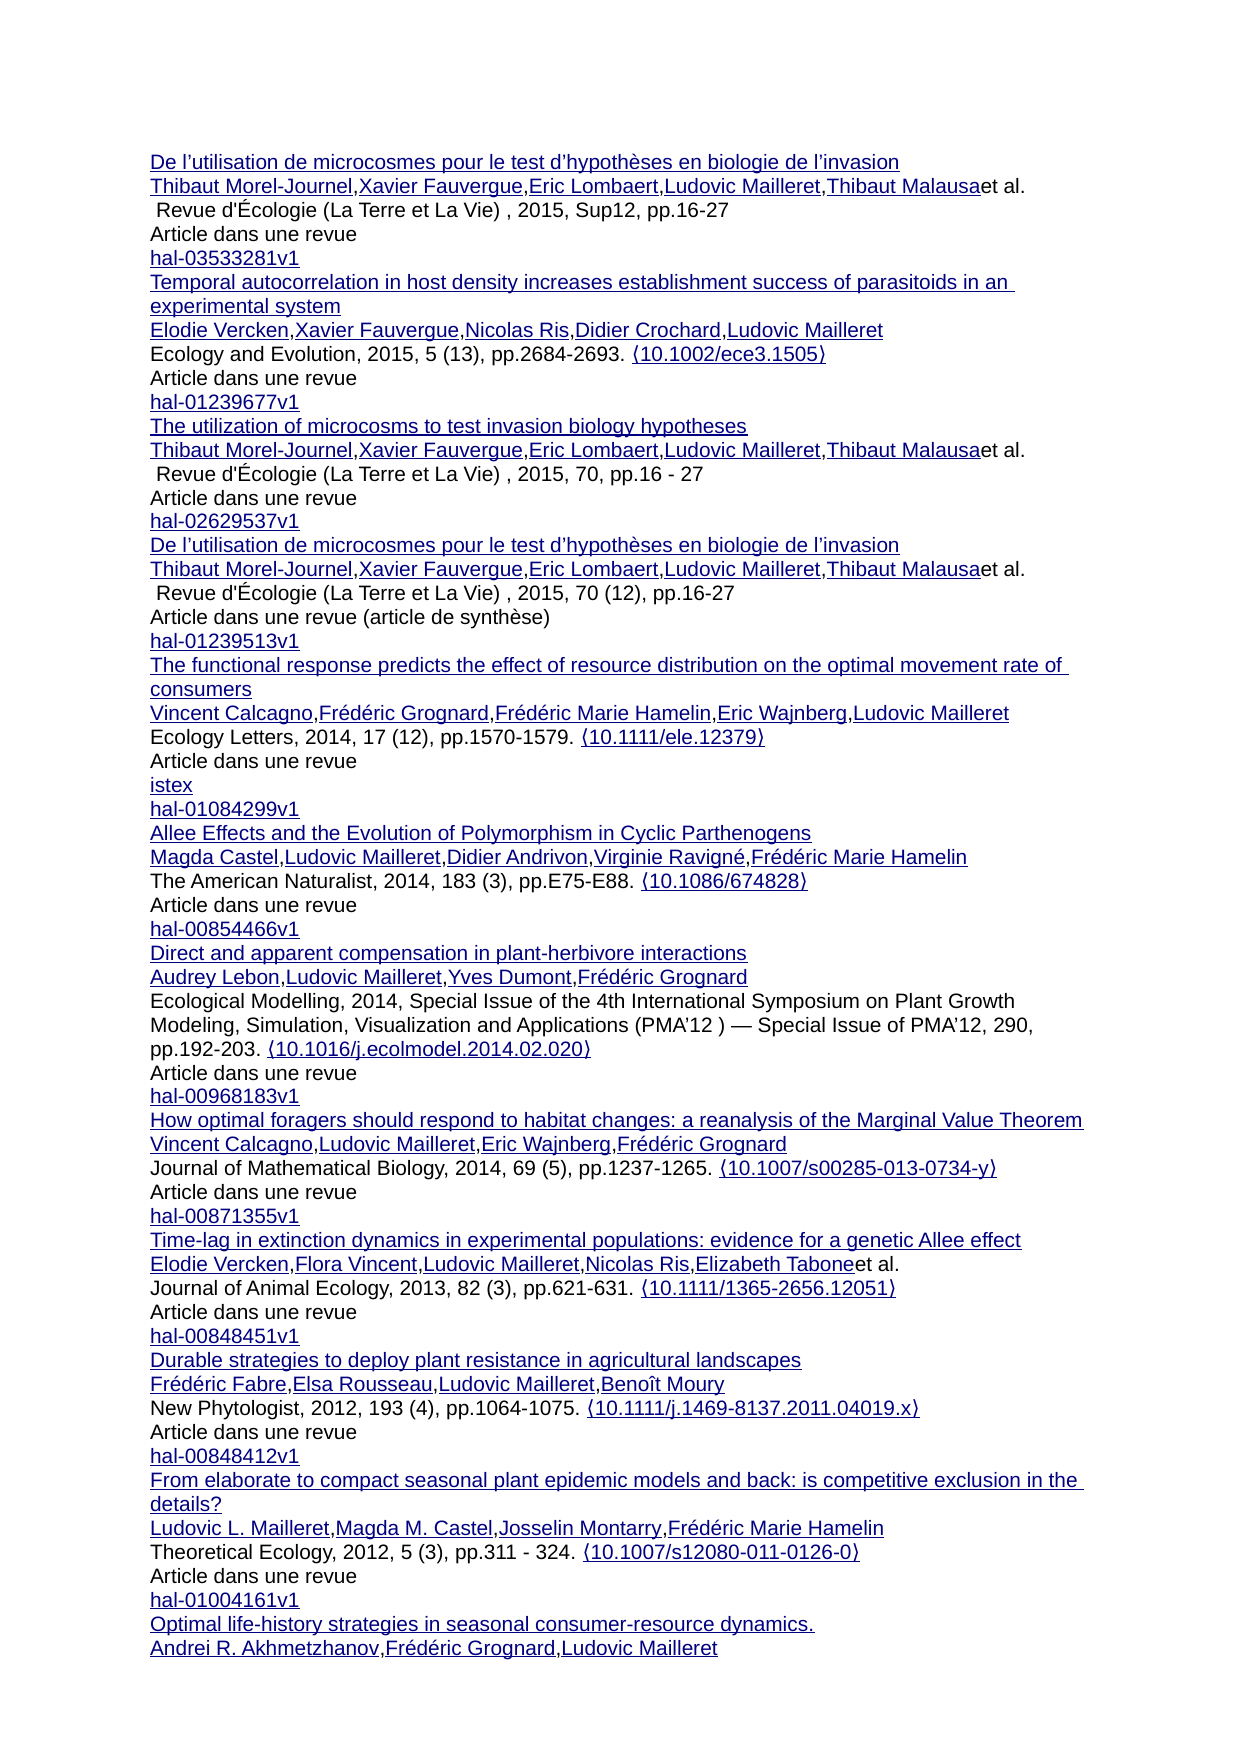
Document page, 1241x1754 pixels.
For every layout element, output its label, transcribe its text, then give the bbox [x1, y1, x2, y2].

table_cell Temporal autocorrelation in host density increases establishment success of parasitoids in an experimental system Elodie Vercken,Xavier Fauvergue,Nicolas Ris,Didier Crochard,Ludovic Mailleret Ecology and Evolution, 2015, 5 (13), pp.2684-2693. ⟨10.1002/ece3.1505⟩ Article dans une revue hal-01239677v1 [150, 270, 1090, 413]
table_cell How optimal foragers should respond to habitat changes: a reanalysis of the Marginal Value Theorem Vincent Calcagno,Ludovic Mailleret,Eric Wajnberg,Frédéric Grognard Journal of Mathematical Biology, 2014, 69 (5), pp.1237-1265. ⟨10.1007/s00285-013-0734-y⟩ Article dans une revue hal-00871355v1 [150, 1108, 1090, 1228]
table_cell From elaborate to compact seasonal plant epidemic models and back: is competitive exclusion in the details? Ludovic L. Mailleret,Magda M. Castel,Josselin Montarry,Frédéric Marie Hamelin Theoretical Ecology, 2012, 5 (3), pp.311 - 324. ⟨10.1007/s12080-011-0126-0⟩ Article dans une revue hal-01004161v1 [150, 1468, 1090, 1611]
table_cell The functional response predicts the effect of resource distribution on the optimal movement rate of consumers Vincent Calcagno,Frédéric Grognard,Frédéric Marie Hamelin,Eric Wajnberg,Ludovic Mailleret Ecology Letters, 2014, 17 (12), pp.1570-1579. ⟨10.1111/ele.12379⟩ Article dans une revue istex hal-01084299v1 [150, 653, 1090, 821]
table_cell The utilization of microcosms to test invasion biology hypotheses Thibaut Morel-Journel,Xavier Fauvergue,Eric Lombaert,Ludovic Mailleret,Thibaut Malausaet al. Revue d'Écologie (La Terre et La Vie) , 2015, 70, pp.16 - 27 Article dans une revue hal-02629537v1 [150, 414, 1090, 533]
table_cell Direct and apparent compensation in plant-herbivore interactions Audrey Lebon,Ludovic Mailleret,Yves Dumont,Frédéric Grognard Ecological Modelling, 2014, Special Issue of the 4th International Symposium on Plant Growth Modeling, Simulation, Visualization and Applications (PMA’12 ) — Special Issue of PMA’12, 290, pp.192-203. ⟨10.1016/j.ecolmodel.2014.02.020⟩ Article dans une revue hal-00968183v1 [150, 941, 1090, 1108]
table_cell Optimal life-history strategies in seasonal consumer-resource dynamics. Andrei R. Akhmetzhanov,Frédéric Grognard,Ludovic Mailleret [150, 1611, 1090, 1659]
table_cell Allee Effects and the Evolution of Polymorphism in Cyclic Parthenogens Magda Castel,Ludovic Mailleret,Didier Andrivon,Virginie Ravigné,Frédéric Marie Hamelin The American Naturalist, 2014, 183 (3), pp.E75-E88. ⟨10.1086/674828⟩ Article dans une revue hal-00854466v1 [150, 821, 1090, 941]
table_cell De l’utilisation de microcosmes pour le test d’hypothèses en biologie de l’invasion Thibaut Morel-Journel,Xavier Fauvergue,Eric Lombaert,Ludovic Mailleret,Thibaut Malausaet al. Revue d'Écologie (La Terre et La Vie) , 2015, Sup12, pp.16-27 Article dans une revue hal-03533281v1 [150, 150, 1090, 270]
table_cell Durable strategies to deploy plant resistance in agricultural landscapes Frédéric Fabre,Elsa Rousseau,Ludovic Mailleret,Benoît Moury New Phytologist, 2012, 193 (4), pp.1064-1075. ⟨10.1111/j.1469-8137.2011.04019.x⟩ Article dans une revue hal-00848412v1 [150, 1348, 1090, 1468]
table_cell Time-lag in extinction dynamics in experimental populations: evidence for a genetic Allee effect Elodie Vercken,Flora Vincent,Ludovic Mailleret,Nicolas Ris,Elizabeth Taboneet al. Journal of Animal Ecology, 2013, 82 (3), pp.621-631. ⟨10.1111/1365-2656.12051⟩ Article dans une revue hal-00848451v1 [150, 1228, 1090, 1348]
table_cell De l’utilisation de microcosmes pour le test d’hypothèses en biologie de l’invasion Thibaut Morel-Journel,Xavier Fauvergue,Eric Lombaert,Ludovic Mailleret,Thibaut Malausaet al. Revue d'Écologie (La Terre et La Vie) , 2015, 70 (12), pp.16-27 Article dans une revue (article de synthèse) hal-01239513v1 [150, 533, 1090, 653]
